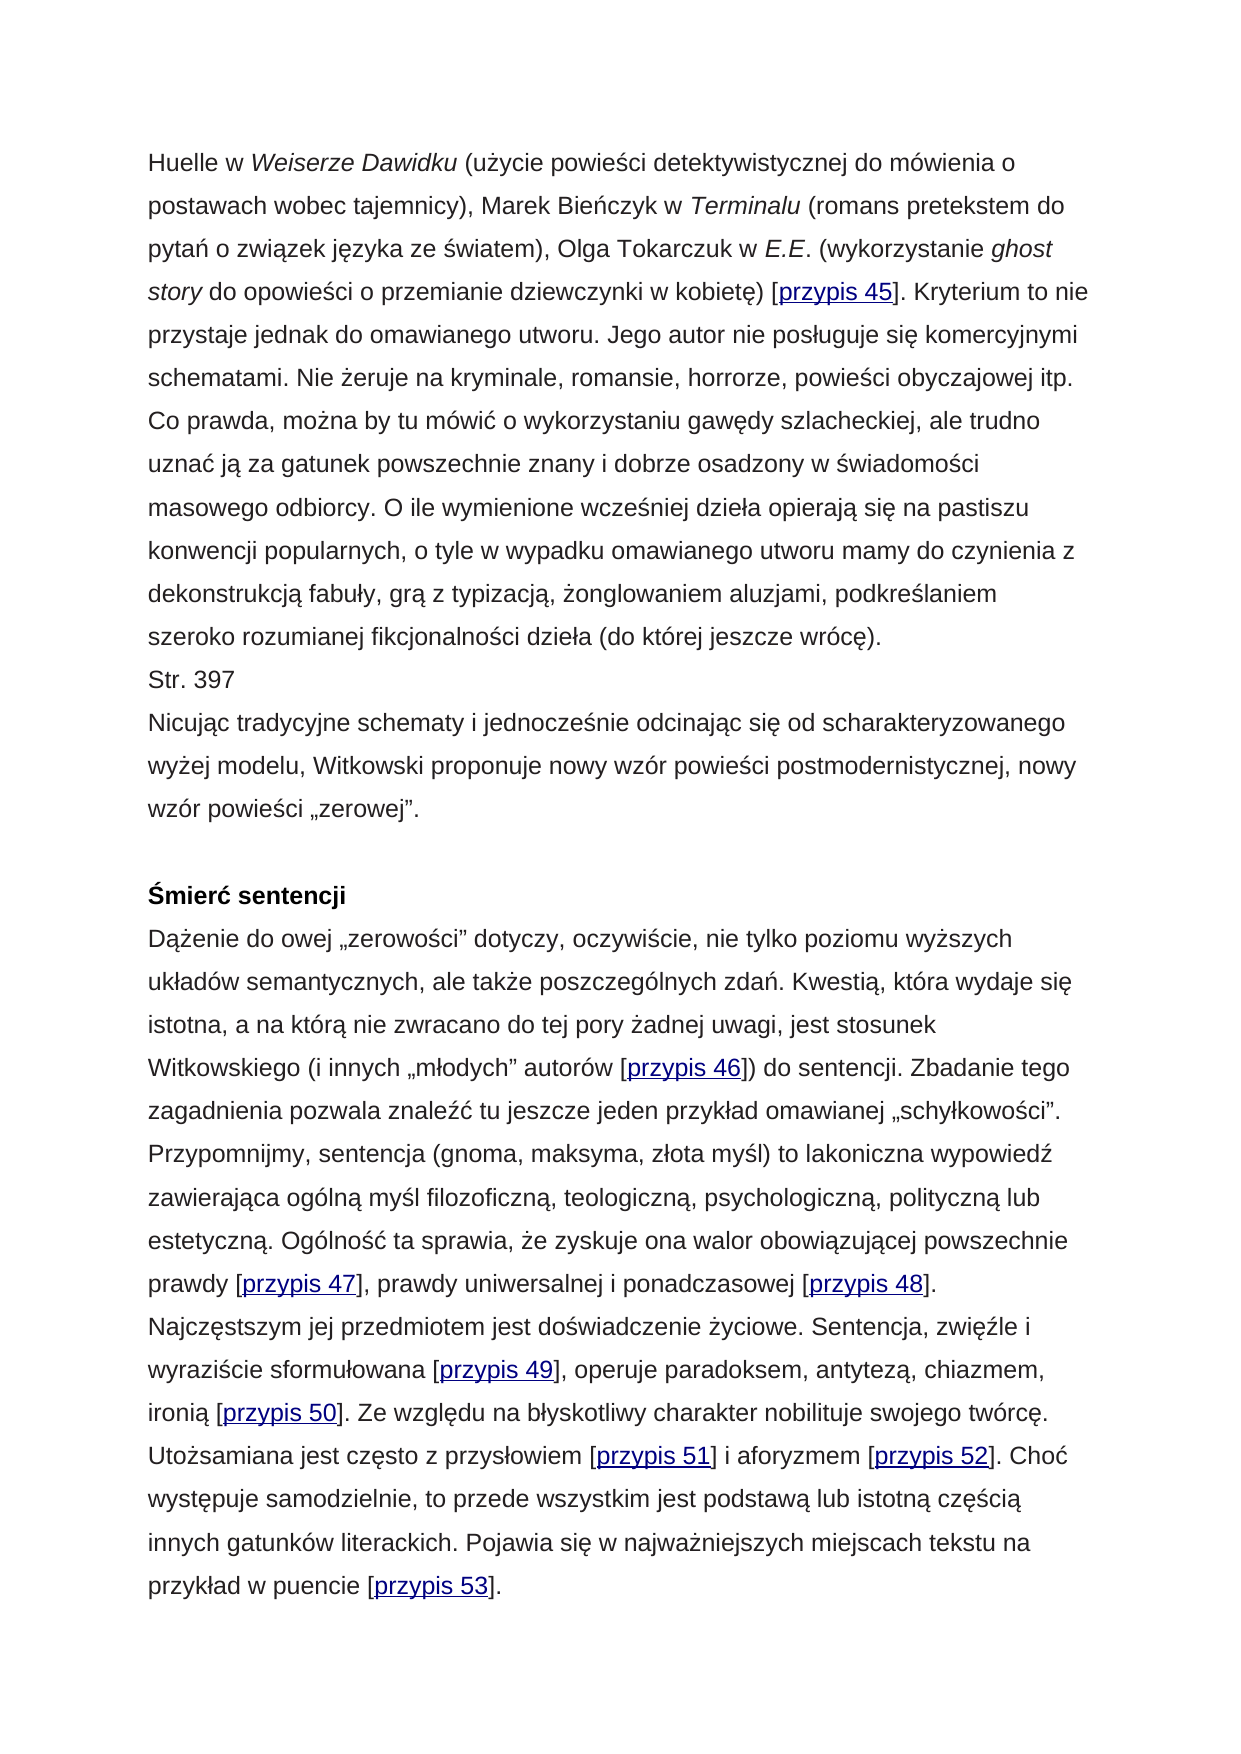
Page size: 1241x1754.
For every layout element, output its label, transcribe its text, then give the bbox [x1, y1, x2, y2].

subtitle Śmierć sentencji [148, 881, 1093, 909]
text Str. 397 [148, 665, 1093, 694]
text Huelle w Weiserze Dawidku (użycie powieści detektywistycznej do mówienia o postawach wobec tajemnicy), Marek Bieńczyk w Terminalu (romans pretekstem do pytań o związek języka ze światem), Olga Tokarczuk w E.E. (wykorzystanie ghost story do opowieści o przemianie dziewczynki w kobietę) [przypis 45]. Kryterium to nie przystaje jednak do omawianego utworu. Jego autor nie posługuje się komercyjnymi schematami. Nie żeruje na kryminale, romansie, horrorze, powieści obyczajowej itp. Co prawda, można by tu mówić o wykorzystaniu gawędy szlacheckiej, ale trudno uznać ją za gatunek powszechnie znany i dobrze osadzony w świadomości masowego odbiorcy. O ile wymienione wcześniej dzieła opierają się na pastiszu konwencji popularnych, o tyle w wypadku omawianego utworu mamy do czynienia z dekonstrukcją fabuły, grą z typizacją, żonglowaniem aluzjami, podkreślaniem szeroko rozumianej fikcjonalności dzieła (do której jeszcze wrócę). [148, 148, 1093, 651]
text Dążenie do owej „zerowości” dotyczy, oczywiście, nie tylko poziomu wyższych układów semantycznych, ale także poszczególnych zdań. Kwestią, która wydaje się istotna, a na którą nie zwracano do tej pory żadnej uwagi, jest stosunek Witkowskiego (i innych „młodych” autorów [przypis 46]) do sentencji. Zbadanie tego zagadnienia pozwala znaleźć tu jeszcze jeden przykład omawianej „schyłkowości”. Przypomnijmy, sentencja (gnoma, maksyma, złota myśl) to lakoniczna wypowiedź zawierająca ogólną myśl filozoficzną, teologiczną, psychologiczną, polityczną lub estetyczną. Ogólność ta sprawia, że zyskuje ona walor obowiązującej powszechnie prawdy [przypis 47], prawdy uniwersalnej i ponadczasowej [przypis 48]. Najczęstszym jej przedmiotem jest doświadczenie życiowe. Sentencja, zwięźle i wyraziście sformułowana [przypis 49], operuje paradoksem, antytezą, chiazmem, ironią [przypis 50]. Ze względu na błyskotliwy charakter nobilituje swojego twórcę. Utożsamiana jest często z przysłowiem [przypis 51] i aforyzmem [przypis 52]. Choć występuje samodzielnie, to przede wszystkim jest podstawą lub istotną częścią innych gatunków literackich. Pojawia się w najważniejszych miejscach tekstu na przykład w puencie [przypis 53]. [148, 924, 1093, 1599]
text Nicując tradycyjne schematy i jednocześnie odcinając się od scharakteryzowanego wyżej modelu, Witkowski proponuje nowy wzór powieści postmodernistycznej, nowy wzór powieści „zerowej”. [148, 708, 1093, 823]
